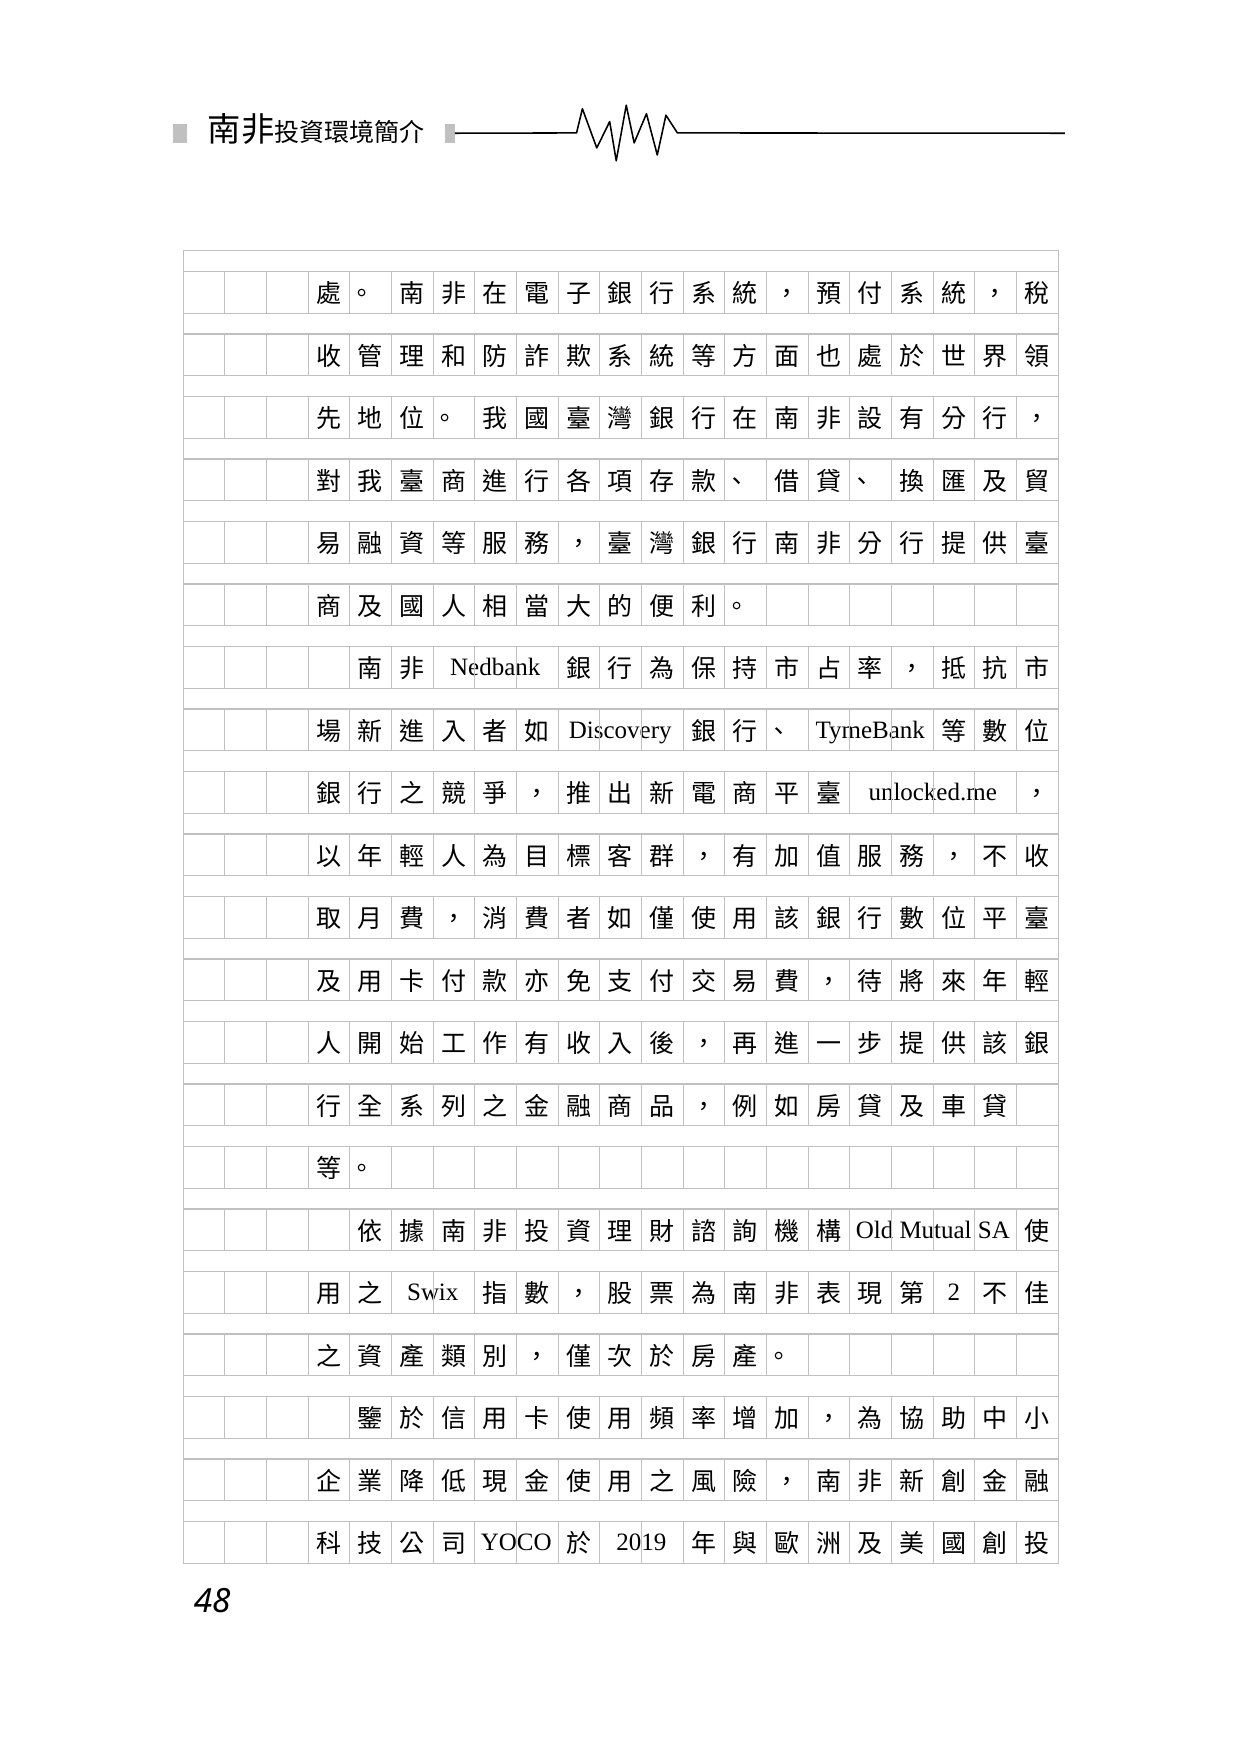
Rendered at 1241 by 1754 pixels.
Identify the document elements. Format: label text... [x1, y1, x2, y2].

text 依據南非投資理財諮詢機構Old Mutual SA使用之Swix指數，股票為南非表現第2不佳之資產類別，僅次於房產。 [309, 1335, 349, 1375]
text 依據南非投資理財諮詢機構Old Mutual SA使用之Swix指數，股票為南非表現第2不佳之資產類別，僅次於房產。 [850, 1335, 891, 1375]
text 依據南非投資理財諮詢機構Old Mutual SA使用之Swix指數，股票為南非表現第2不佳之資產類別，僅次於房產。 [350, 1210, 391, 1250]
text 依據南非投資理財諮詢機構Old Mutual SA使用之Swix指數，股票為南非表現第2不佳之資產類別，僅次於房產。 [767, 1335, 808, 1375]
text 南非Nedbank銀行為保持市占率，抵抗市場新進入者如Discovery銀行、TymeBank等數位銀行之競爭，推出新電商平臺unlocked.me，以年輕人為目標客群，有加值服務，不收取月費，消費者如僅使用該銀行數位平臺及用卡付款亦免支付交易費，待將來年輕人開始工作有收入後，再進一步提供該銀行全系列之金融商品，例如房貸及車貸等。 [281, 689, 1058, 708]
text 依據南非投資理財諮詢機構Old Mutual SA使用之Swix指數，股票為南非表現第2不佳之資產類別，僅次於房產。 [1017, 1210, 1058, 1250]
text 依據南非投資理財諮詢機構Old Mutual SA使用之Swix指數，股票為南非表現第2不佳之資產類別，僅次於房產。 [725, 1335, 766, 1375]
text 依據南非投資理財諮詢機構Old Mutual SA使用之Swix指數，股票為南非表現第2不佳之資產類別，僅次於房產。 [475, 1335, 516, 1375]
text 依據南非投資理財諮詢機構Old Mutual SA使用之Swix指數，股票為南非表現第2不佳之資產類別，僅次於房產。 [350, 1335, 391, 1375]
text 依據南非投資理財諮詢機構Old Mutual SA使用之Swix指數，股票為南非表現第2不佳之資產類別，僅次於房產。 [934, 1272, 974, 1313]
text 南非為吸引外國銀行和投資機構來開展業務。目前南非共約有註冊銀行35家，包括15家外國銀行分行和2家互助銀行。此外，還有46家外國銀行在南非設有代表處。南非在電子銀行系統，預付系統，稅收管理和防詐欺系統等方面也處於世界領先地位。我國臺灣銀行在南非設有分行，對我臺商進行各項存款、借貸、換匯及貿易融資等服務，臺灣銀行南非分行提供臺商及國人相當大的便利。 [281, 251, 1058, 271]
text 南非Nedbank銀行為保持市占率，抵抗市場新進入者如Discovery銀行、TymeBank等數位銀行之競爭，推出新電商平臺unlocked.me，以年輕人為目標客群，有加值服務，不收取月費，消費者如僅使用該銀行數位平臺及用卡付款亦免支付交易費，待將來年輕人開始工作有收入後，再進一步提供該銀行全系列之金融商品，例如房貸及車貸等。 [281, 626, 1058, 646]
text 依據南非投資理財諮詢機構Old Mutual SA使用之Swix指數，股票為南非表現第2不佳之資產類別，僅次於房產。 [309, 1272, 349, 1313]
text 南非Nedbank銀行為保持市占率，抵抗市場新進入者如Discovery銀行、TymeBank等數位銀行之競爭，推出新電商平臺unlocked.me，以年輕人為目標客群，有加值服務，不收取月費，消費者如僅使用該銀行數位平臺及用卡付款亦免支付交易費，待將來年輕人開始工作有收入後，再進一步提供該銀行全系列之金融商品，例如房貸及車貸等。 [281, 1126, 1058, 1146]
text 依據南非投資理財諮詢機構Old Mutual SA使用之Swix指數，股票為南非表現第2不佳之資產類別，僅次於房產。 [517, 1335, 558, 1375]
text 依據南非投資理財諮詢機構Old Mutual SA使用之Swix指數，股票為南非表現第2不佳之資產類別，僅次於房產。 [642, 1335, 683, 1375]
text 依據南非投資理財諮詢機構Old Mutual SA使用之Swix指數，股票為南非表現第2不佳之資產類別，僅次於房產。 [684, 1335, 724, 1375]
text 依據南非投資理財諮詢機構Old Mutual SA使用之Swix指數，股票為南非表現第2不佳之資產類別，僅次於房產。 [475, 1210, 516, 1250]
text 依據南非投資理財諮詢機構Old Mutual SA使用之Swix指數，股票為南非表現第2不佳之資產類別，僅次於房產。 [642, 1210, 683, 1250]
text 依據南非投資理財諮詢機構Old Mutual SA使用之Swix指數，股票為南非表現第2不佳之資產類別，僅次於房產。 [350, 1272, 391, 1313]
text 南非Nedbank銀行為保持市占率，抵抗市場新進入者如Discovery銀行、TymeBank等數位銀行之競爭，推出新電商平臺unlocked.me，以年輕人為目標客群，有加值服務，不收取月費，消費者如僅使用該銀行數位平臺及用卡付款亦免支付交易費，待將來年輕人開始工作有收入後，再進一步提供該銀行全系列之金融商品，例如房貸及車貸等。 [281, 814, 1058, 833]
text 依據南非投資理財諮詢機構Old Mutual SA使用之Swix指數，股票為南非表現第2不佳之資產類別，僅次於房產。 [934, 1335, 974, 1375]
text 依據南非投資理財諮詢機構Old Mutual SA使用之Swix指數，股票為南非表現第2不佳之資產類別，僅次於房產。 [975, 1335, 1016, 1375]
text 依據南非投資理財諮詢機構Old Mutual SA使用之Swix指數，股票為南非表現第2不佳之資產類別，僅次於房產。 [892, 1210, 933, 1250]
text 依據南非投資理財諮詢機構Old Mutual SA使用之Swix指數，股票為南非表現第2不佳之資產類別，僅次於房產。 [684, 1272, 724, 1313]
text 依據南非投資理財諮詢機構Old Mutual SA使用之Swix指數，股票為南非表現第2不佳之資產類別，僅次於房產。 [1017, 1335, 1058, 1375]
text 依據南非投資理財諮詢機構Old Mutual SA使用之Swix指數，股票為南非表現第2不佳之資產類別，僅次於房產。 [281, 1314, 1058, 1333]
text 依據南非投資理財諮詢機構Old Mutual SA使用之Swix指數，股票為南非表現第2不佳之資產類別，僅次於房產。 [809, 1335, 849, 1375]
text 依據南非投資理財諮詢機構Old Mutual SA使用之Swix指數，股票為南非表現第2不佳之資產類別，僅次於房產。 [1017, 1272, 1058, 1313]
text 依據南非投資理財諮詢機構Old Mutual SA使用之Swix指數，股票為南非表現第2不佳之資產類別，僅次於房產。 [309, 1210, 349, 1250]
text 依據南非投資理財諮詢機構Old Mutual SA使用之Swix指數，股票為南非表現第2不佳之資產類別，僅次於房產。 [975, 1272, 1016, 1313]
text 依據南非投資理財諮詢機構Old Mutual SA使用之Swix指數，股票為南非表現第2不佳之資產類別，僅次於房產。 [517, 1210, 558, 1250]
text 依據南非投資理財諮詢機構Old Mutual SA使用之Swix指數，股票為南非表現第2不佳之資產類別，僅次於房產。 [434, 1210, 474, 1250]
text 依據南非投資理財諮詢機構Old Mutual SA使用之Swix指數，股票為南非表現第2不佳之資產類別，僅次於房產。 [434, 1335, 474, 1375]
text 依據南非投資理財諮詢機構Old Mutual SA使用之Swix指數，股票為南非表現第2不佳之資產類別，僅次於房產。 [559, 1272, 599, 1313]
text 鑒於信用卡使用頻率增加，為協助中小企業降低現金使用之風險，南非新創金融科技公司YOCO於2019年與歐洲及美國創投公司合作開發行動式刷卡機（card-swipes），便利中小企業使用。據斐國Business Day報導，刷卡機普遍存在主要的購物中心或零售商，但相對小型商家仍使用率不高。 [281, 1501, 1058, 1521]
text 南非Nedbank銀行為保持市占率，抵抗市場新進入者如Discovery銀行、TymeBank等數位銀行之競爭，推出新電商平臺unlocked.me，以年輕人為目標客群，有加值服務，不收取月費，消費者如僅使用該銀行數位平臺及用卡付款亦免支付交易費，待將來年輕人開始工作有收入後，再進一步提供該銀行全系列之金融商品，例如房貸及車貸等。 [281, 1064, 1058, 1083]
text 依據南非投資理財諮詢機構Old Mutual SA使用之Swix指數，股票為南非表現第2不佳之資產類別，僅次於房產。 [684, 1210, 724, 1250]
text 依據南非投資理財諮詢機構Old Mutual SA使用之Swix指數，股票為南非表現第2不佳之資產類別，僅次於房產。 [934, 1210, 974, 1250]
text 依據南非投資理財諮詢機構Old Mutual SA使用之Swix指數，股票為南非表現第2不佳之資產類別，僅次於房產。 [767, 1210, 808, 1250]
text 依據南非投資理財諮詢機構Old Mutual SA使用之Swix指數，股票為南非表現第2不佳之資產類別，僅次於房產。 [725, 1272, 766, 1313]
text 依據南非投資理財諮詢機構Old Mutual SA使用之Swix指數，股票為南非表現第2不佳之資產類別，僅次於房產。 [892, 1272, 933, 1313]
text 南非Nedbank銀行為保持市占率，抵抗市場新進入者如Discovery銀行、TymeBank等數位銀行之競爭，推出新電商平臺unlocked.me，以年輕人為目標客群，有加值服務，不收取月費，消費者如僅使用該銀行數位平臺及用卡付款亦免支付交易費，待將來年輕人開始工作有收入後，再進一步提供該銀行全系列之金融商品，例如房貸及車貸等。 [281, 939, 1058, 958]
text 依據南非投資理財諮詢機構Old Mutual SA使用之Swix指數，股票為南非表現第2不佳之資產類別，僅次於房產。 [809, 1272, 849, 1313]
text 南非為吸引外國銀行和投資機構來開展業務。目前南非共約有註冊銀行35家，包括15家外國銀行分行和2家互助銀行。此外，還有46家外國銀行在南非設有代表處。南非在電子銀行系統，預付系統，稅收管理和防詐欺系統等方面也處於世界領先地位。我國臺灣銀行在南非設有分行，對我臺商進行各項存款、借貸、換匯及貿易融資等服務，臺灣銀行南非分行提供臺商及國人相當大的便利。 [281, 564, 1058, 583]
text 依據南非投資理財諮詢機構Old Mutual SA使用之Swix指數，股票為南非表現第2不佳之資產類別，僅次於房產。 [850, 1210, 891, 1250]
text 依據南非投資理財諮詢機構Old Mutual SA使用之Swix指數，股票為南非表現第2不佳之資產類別，僅次於房產。 [559, 1210, 599, 1250]
text 依據南非投資理財諮詢機構Old Mutual SA使用之Swix指數，股票為南非表現第2不佳之資產類別，僅次於房產。 [281, 1251, 1058, 1271]
text 南非為吸引外國銀行和投資機構來開展業務。目前南非共約有註冊銀行35家，包括15家外國銀行分行和2家互助銀行。此外，還有46家外國銀行在南非設有代表處。南非在電子銀行系統，預付系統，稅收管理和防詐欺系統等方面也處於世界領先地位。我國臺灣銀行在南非設有分行，對我臺商進行各項存款、借貸、換匯及貿易融資等服務，臺灣銀行南非分行提供臺商及國人相當大的便利。 [281, 376, 1058, 396]
text 依據南非投資理財諮詢機構Old Mutual SA使用之Swix指數，股票為南非表現第2不佳之資產類別，僅次於房產。 [600, 1272, 641, 1313]
text 鑒於信用卡使用頻率增加，為協助中小企業降低現金使用之風險，南非新創金融科技公司YOCO於2019年與歐洲及美國創投公司合作開發行動式刷卡機（card-swipes），便利中小企業使用。據斐國Business Day報導，刷卡機普遍存在主要的購物中心或零售商，但相對小型商家仍使用率不高。 [281, 1376, 1058, 1396]
text 依據南非投資理財諮詢機構Old Mutual SA使用之Swix指數，股票為南非表現第2不佳之資產類別，僅次於房產。 [892, 1335, 933, 1375]
text 依據南非投資理財諮詢機構Old Mutual SA使用之Swix指數，股票為南非表現第2不佳之資產類別，僅次於房產。 [281, 1189, 1058, 1208]
text 南非Nedbank銀行為保持市占率，抵抗市場新進入者如Discovery銀行、TymeBank等數位銀行之競爭，推出新電商平臺unlocked.me，以年輕人為目標客群，有加值服務，不收取月費，消費者如僅使用該銀行數位平臺及用卡付款亦免支付交易費，待將來年輕人開始工作有收入後，再進一步提供該銀行全系列之金融商品，例如房貸及車貸等。 [281, 751, 1058, 771]
text 依據南非投資理財諮詢機構Old Mutual SA使用之Swix指數，股票為南非表現第2不佳之資產類別，僅次於房產。 [434, 1272, 474, 1313]
text 依據南非投資理財諮詢機構Old Mutual SA使用之Swix指數，股票為南非表現第2不佳之資產類別，僅次於房產。 [642, 1272, 683, 1313]
text 依據南非投資理財諮詢機構Old Mutual SA使用之Swix指數，股票為南非表現第2不佳之資產類別，僅次於房產。 [725, 1210, 766, 1250]
text 依據南非投資理財諮詢機構Old Mutual SA使用之Swix指數，股票為南非表現第2不佳之資產類別，僅次於房產。 [600, 1335, 641, 1375]
text 依據南非投資理財諮詢機構Old Mutual SA使用之Swix指數，股票為南非表現第2不佳之資產類別，僅次於房產。 [392, 1210, 433, 1250]
text 依據南非投資理財諮詢機構Old Mutual SA使用之Swix指數，股票為南非表現第2不佳之資產類別，僅次於房產。 [517, 1272, 558, 1313]
text 南非為吸引外國銀行和投資機構來開展業務。目前南非共約有註冊銀行35家，包括15家外國銀行分行和2家互助銀行。此外，還有46家外國銀行在南非設有代表處。南非在電子銀行系統，預付系統，稅收管理和防詐欺系統等方面也處於世界領先地位。我國臺灣銀行在南非設有分行，對我臺商進行各項存款、借貸、換匯及貿易融資等服務，臺灣銀行南非分行提供臺商及國人相當大的便利。 [281, 314, 1058, 333]
text 依據南非投資理財諮詢機構Old Mutual SA使用之Swix指數，股票為南非表現第2不佳之資產類別，僅次於房產。 [559, 1335, 599, 1375]
text 依據南非投資理財諮詢機構Old Mutual SA使用之Swix指數，股票為南非表現第2不佳之資產類別，僅次於房產。 [392, 1272, 433, 1313]
text 依據南非投資理財諮詢機構Old Mutual SA使用之Swix指數，股票為南非表現第2不佳之資產類別，僅次於房產。 [850, 1272, 891, 1313]
text 南非為吸引外國銀行和投資機構來開展業務。目前南非共約有註冊銀行35家，包括15家外國銀行分行和2家互助銀行。此外，還有46家外國銀行在南非設有代表處。南非在電子銀行系統，預付系統，稅收管理和防詐欺系統等方面也處於世界領先地位。我國臺灣銀行在南非設有分行，對我臺商進行各項存款、借貸、換匯及貿易融資等服務，臺灣銀行南非分行提供臺商及國人相當大的便利。 [281, 501, 1058, 521]
text 依據南非投資理財諮詢機構Old Mutual SA使用之Swix指數，股票為南非表現第2不佳之資產類別，僅次於房產。 [975, 1210, 1016, 1250]
text 依據南非投資理財諮詢機構Old Mutual SA使用之Swix指數，股票為南非表現第2不佳之資產類別，僅次於房產。 [767, 1272, 808, 1313]
text 鑒於信用卡使用頻率增加，為協助中小企業降低現金使用之風險，南非新創金融科技公司YOCO於2019年與歐洲及美國創投公司合作開發行動式刷卡機（card-swipes），便利中小企業使用。據斐國Business Day報導，刷卡機普遍存在主要的購物中心或零售商，但相對小型商家仍使用率不高。 [281, 1439, 1058, 1458]
text 南非Nedbank銀行為保持市占率，抵抗市場新進入者如Discovery銀行、TymeBank等數位銀行之競爭，推出新電商平臺unlocked.me，以年輕人為目標客群，有加值服務，不收取月費，消費者如僅使用該銀行數位平臺及用卡付款亦免支付交易費，待將來年輕人開始工作有收入後，再進一步提供該銀行全系列之金融商品，例如房貸及車貸等。 [281, 876, 1058, 896]
text 依據南非投資理財諮詢機構Old Mutual SA使用之Swix指數，股票為南非表現第2不佳之資產類別，僅次於房產。 [600, 1210, 641, 1250]
text 南非為吸引外國銀行和投資機構來開展業務。目前南非共約有註冊銀行35家，包括15家外國銀行分行和2家互助銀行。此外，還有46家外國銀行在南非設有代表處。南非在電子銀行系統，預付系統，稅收管理和防詐欺系統等方面也處於世界領先地位。我國臺灣銀行在南非設有分行，對我臺商進行各項存款、借貸、換匯及貿易融資等服務，臺灣銀行南非分行提供臺商及國人相當大的便利。 [281, 439, 1058, 458]
text 依據南非投資理財諮詢機構Old Mutual SA使用之Swix指數，股票為南非表現第2不佳之資產類別，僅次於房產。 [475, 1272, 516, 1313]
text 南非Nedbank銀行為保持市占率，抵抗市場新進入者如Discovery銀行、TymeBank等數位銀行之競爭，推出新電商平臺unlocked.me，以年輕人為目標客群，有加值服務，不收取月費，消費者如僅使用該銀行數位平臺及用卡付款亦免支付交易費，待將來年輕人開始工作有收入後，再進一步提供該銀行全系列之金融商品，例如房貸及車貸等。 [281, 1001, 1058, 1021]
text 依據南非投資理財諮詢機構Old Mutual SA使用之Swix指數，股票為南非表現第2不佳之資產類別，僅次於房產。 [809, 1210, 849, 1250]
text 依據南非投資理財諮詢機構Old Mutual SA使用之Swix指數，股票為南非表現第2不佳之資產類別，僅次於房產。 [392, 1335, 433, 1375]
